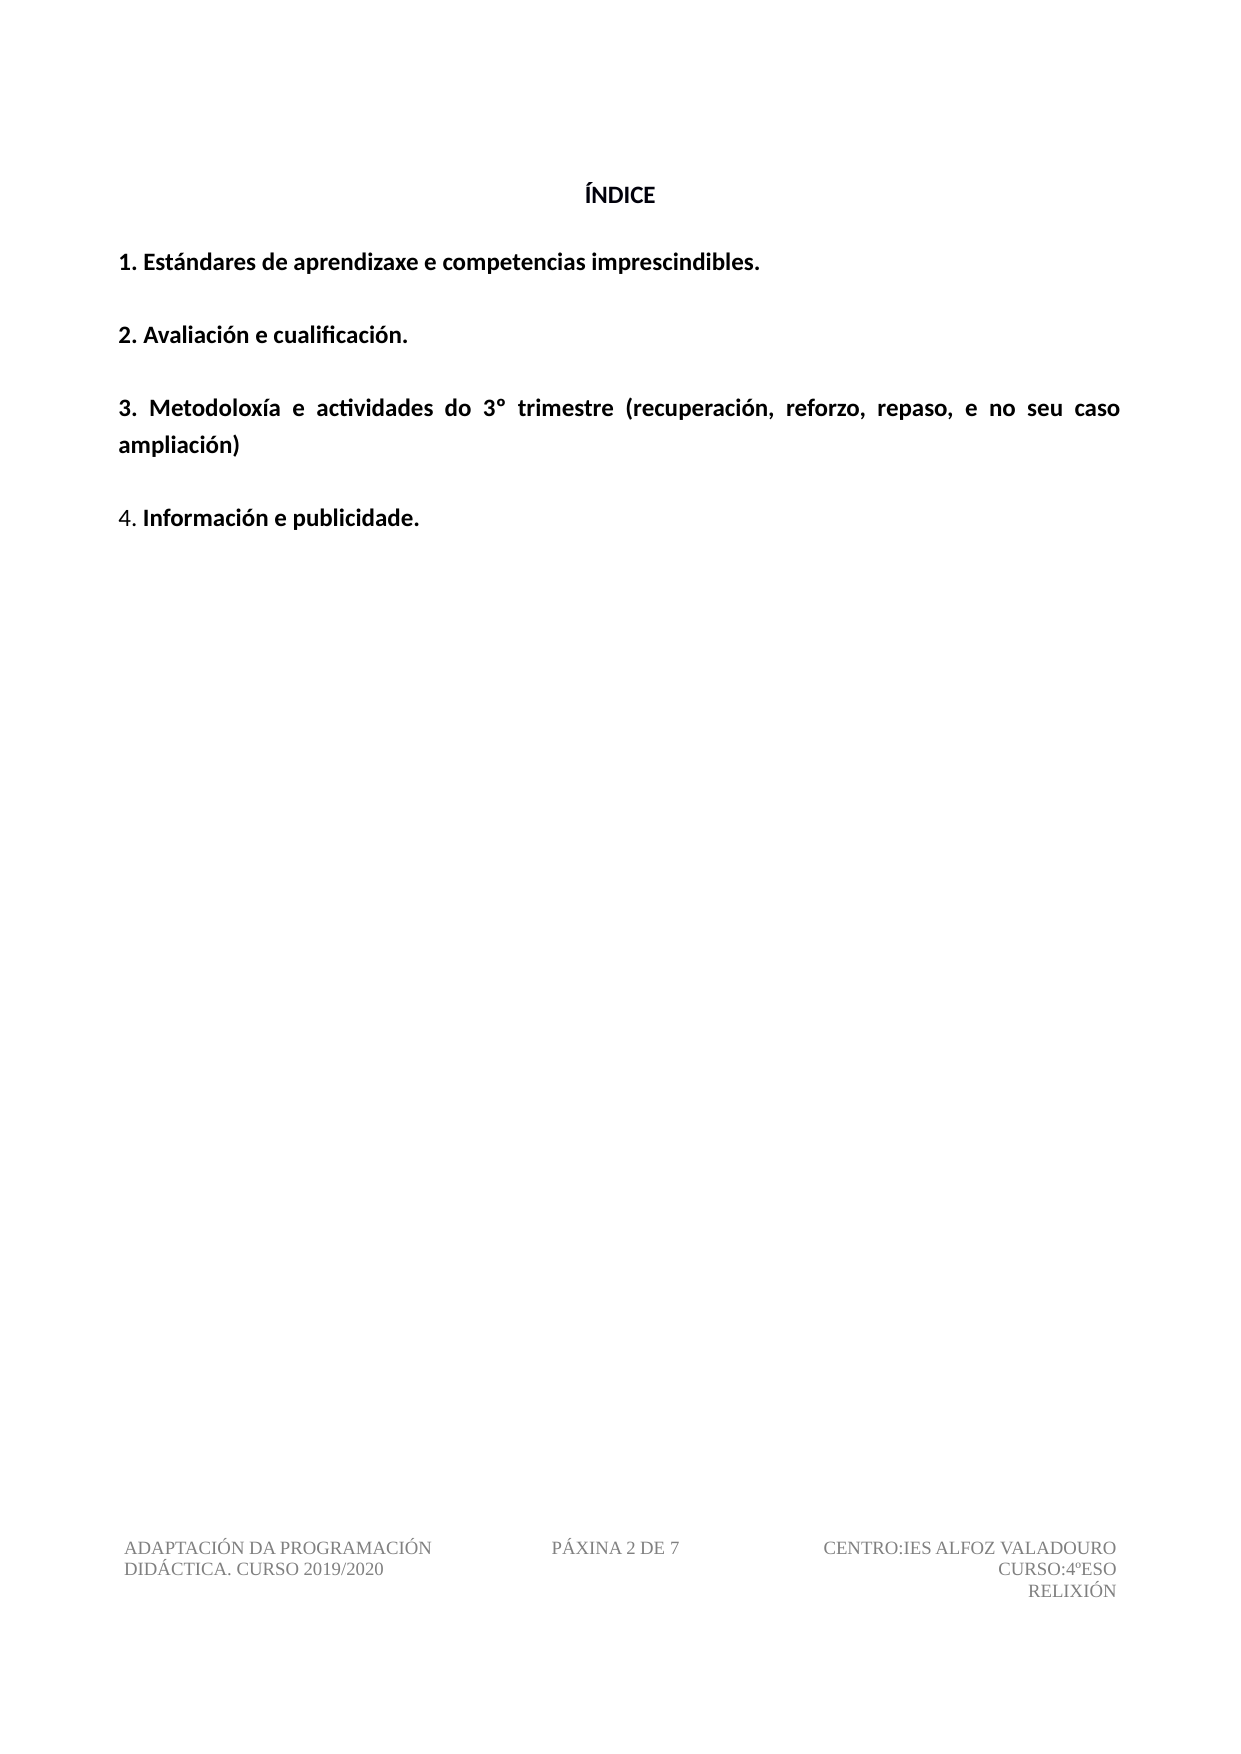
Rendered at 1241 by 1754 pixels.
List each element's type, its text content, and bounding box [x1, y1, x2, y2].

text 2. Avaliación e cualificación. [118, 319, 1122, 350]
text ÍNDICE [118, 179, 1122, 210]
text 3. Metodoloxía e actividades do 3º trimestre (recuperación, reforzo, repaso, e no seu caso ampliación) [118, 392, 1122, 459]
text 1. Estándares de aprendizaxe e competencias imprescindibles. [118, 246, 1122, 277]
text 4. Información e publicidade. [118, 502, 1122, 533]
